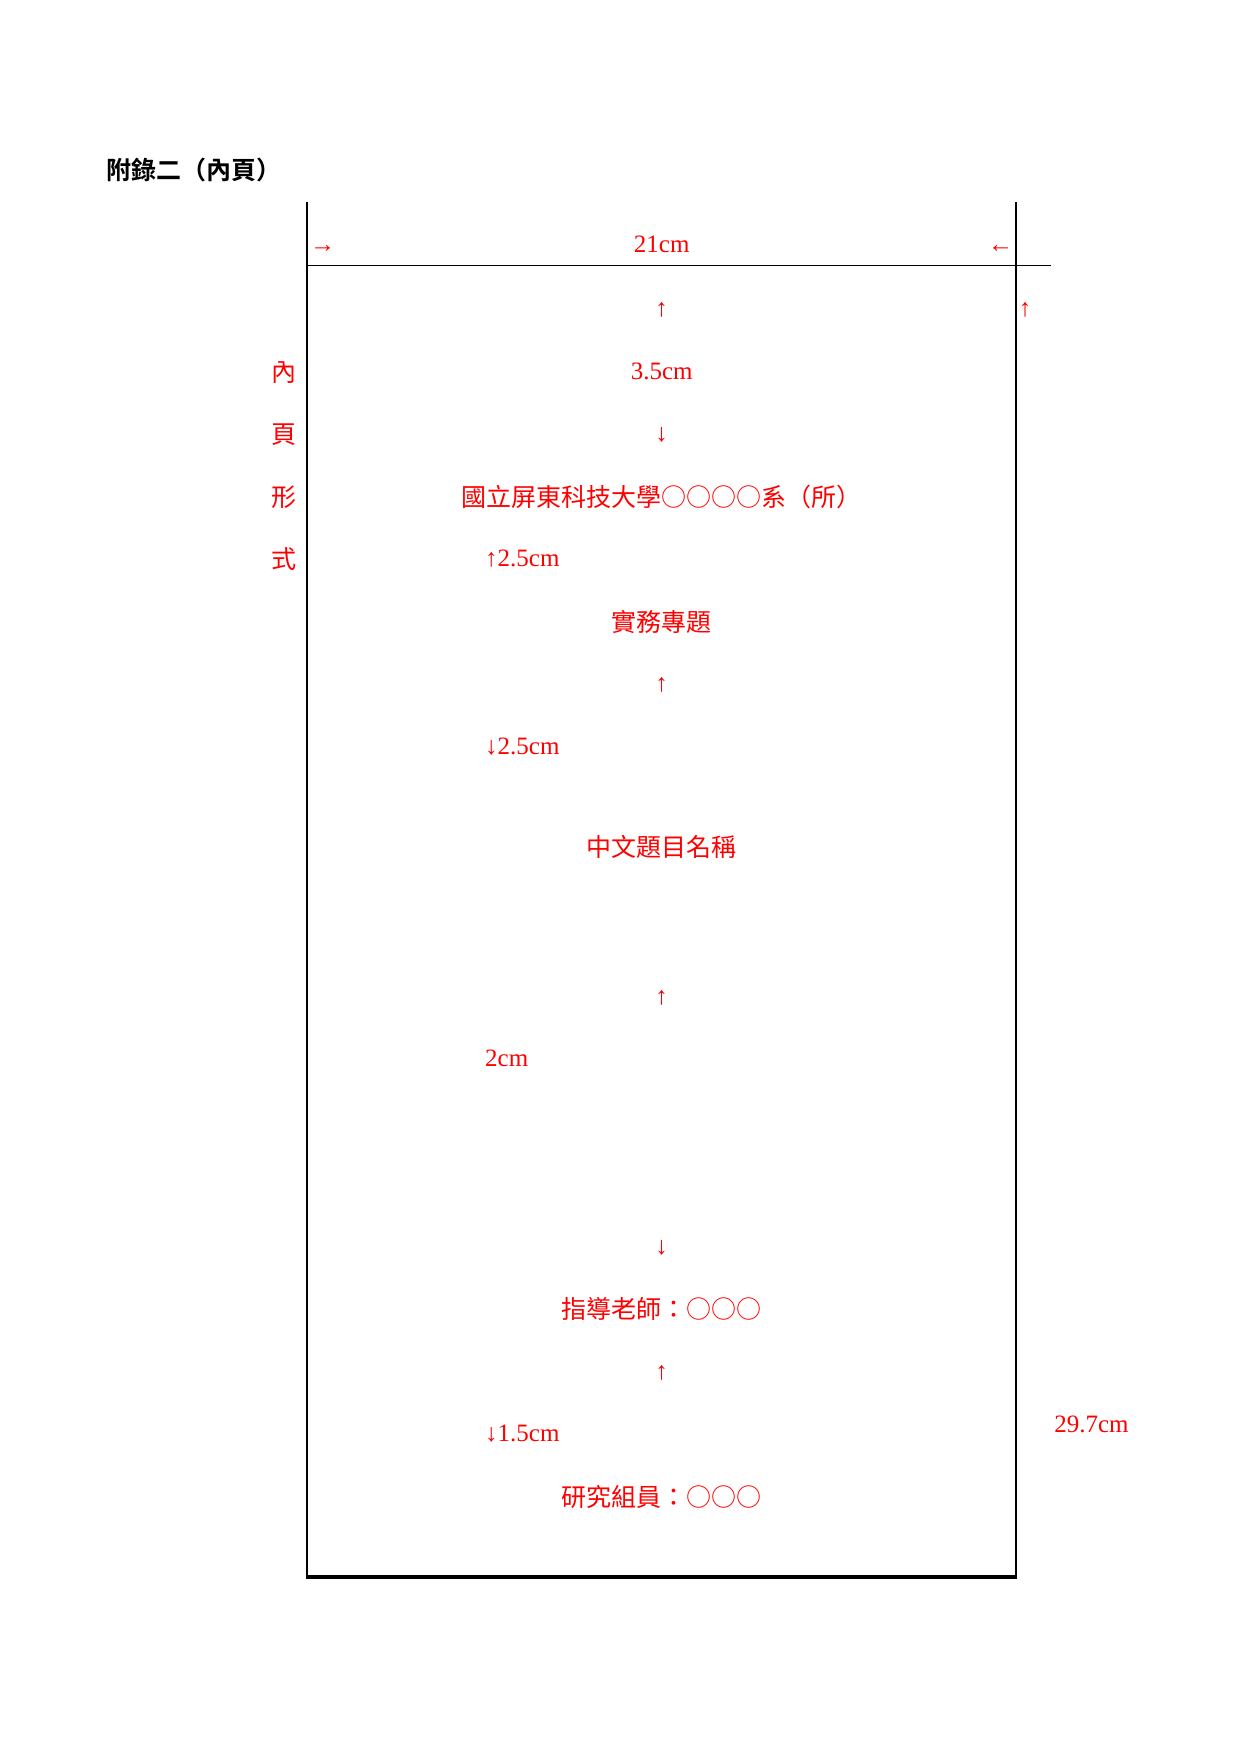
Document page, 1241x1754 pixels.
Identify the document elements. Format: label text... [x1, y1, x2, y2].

table_cell [1017, 1379, 1051, 1444]
table_cell [1017, 788, 1051, 853]
table_header → [308, 202, 543, 264]
table_header 21cm [543, 202, 779, 264]
table_cell [1051, 1313, 1134, 1378]
table_cell ↑ 3.5cm ↓ 國立屏東科技大學○○○○系（所） ↑2.5cm 實務專題 ↑ ↓2.5cm ↑ 2cm ↓ 指導老師：○○○ ↑ ↓1.5cm 研究組員：○○○ [308, 266, 1015, 1575]
table_cell [1051, 1116, 1134, 1182]
table_cell [260, 1379, 306, 1444]
table_cell ↑ [1017, 266, 1051, 328]
table_cell [260, 1116, 306, 1182]
table_cell [260, 1313, 306, 1378]
table_cell [1051, 919, 1134, 985]
table_cell [1017, 1050, 1051, 1116]
table_cell [1051, 854, 1134, 919]
table_cell [1051, 265, 1134, 328]
table_cell [1017, 722, 1051, 788]
table_cell [1017, 1313, 1051, 1378]
table_header ← [780, 202, 1015, 264]
text 附錄二（內頁） [106, 127, 1134, 189]
table_cell [1017, 525, 1051, 591]
table_cell [1051, 985, 1134, 1050]
table_cell [1051, 1182, 1134, 1247]
table_cell [1051, 329, 1134, 394]
table_cell [1017, 329, 1051, 394]
table_cell [1051, 591, 1134, 657]
table_cell [1017, 591, 1051, 657]
table_cell [260, 1510, 306, 1575]
table_cell [260, 1050, 306, 1116]
table_cell [1017, 1182, 1051, 1247]
table_cell [1051, 1050, 1134, 1116]
table_cell [1017, 657, 1051, 722]
table_header [260, 202, 306, 264]
table_cell [260, 788, 306, 853]
table_cell [260, 919, 306, 985]
table_cell [260, 854, 306, 919]
table_cell [1051, 1247, 1134, 1313]
table_cell [1051, 1510, 1134, 1575]
table_cell [1051, 788, 1134, 853]
table_cell [1017, 919, 1051, 985]
table_cell 內頁形式 [260, 265, 306, 657]
table_cell [260, 985, 306, 1050]
table_cell [1017, 985, 1051, 1050]
table_cell [1051, 722, 1134, 788]
table_header [1017, 202, 1051, 264]
table_cell [1051, 394, 1134, 460]
table_cell [260, 1247, 306, 1313]
table_header [1051, 202, 1134, 264]
table_cell [260, 1444, 306, 1510]
table_cell [1051, 460, 1134, 525]
table_cell [1017, 854, 1051, 919]
table_cell [260, 1182, 306, 1247]
table_cell [1051, 1444, 1134, 1510]
table_cell [1017, 460, 1051, 525]
table_cell [1017, 394, 1051, 460]
table_cell 29.7cm [1051, 1379, 1134, 1444]
table_cell [1017, 1116, 1051, 1182]
table_cell [1017, 1510, 1051, 1575]
table_cell [260, 657, 306, 722]
table_cell [1017, 1444, 1051, 1510]
table_cell [260, 722, 306, 788]
table_cell [1051, 525, 1134, 591]
table_cell [1017, 1247, 1051, 1313]
table_cell [1051, 657, 1134, 722]
